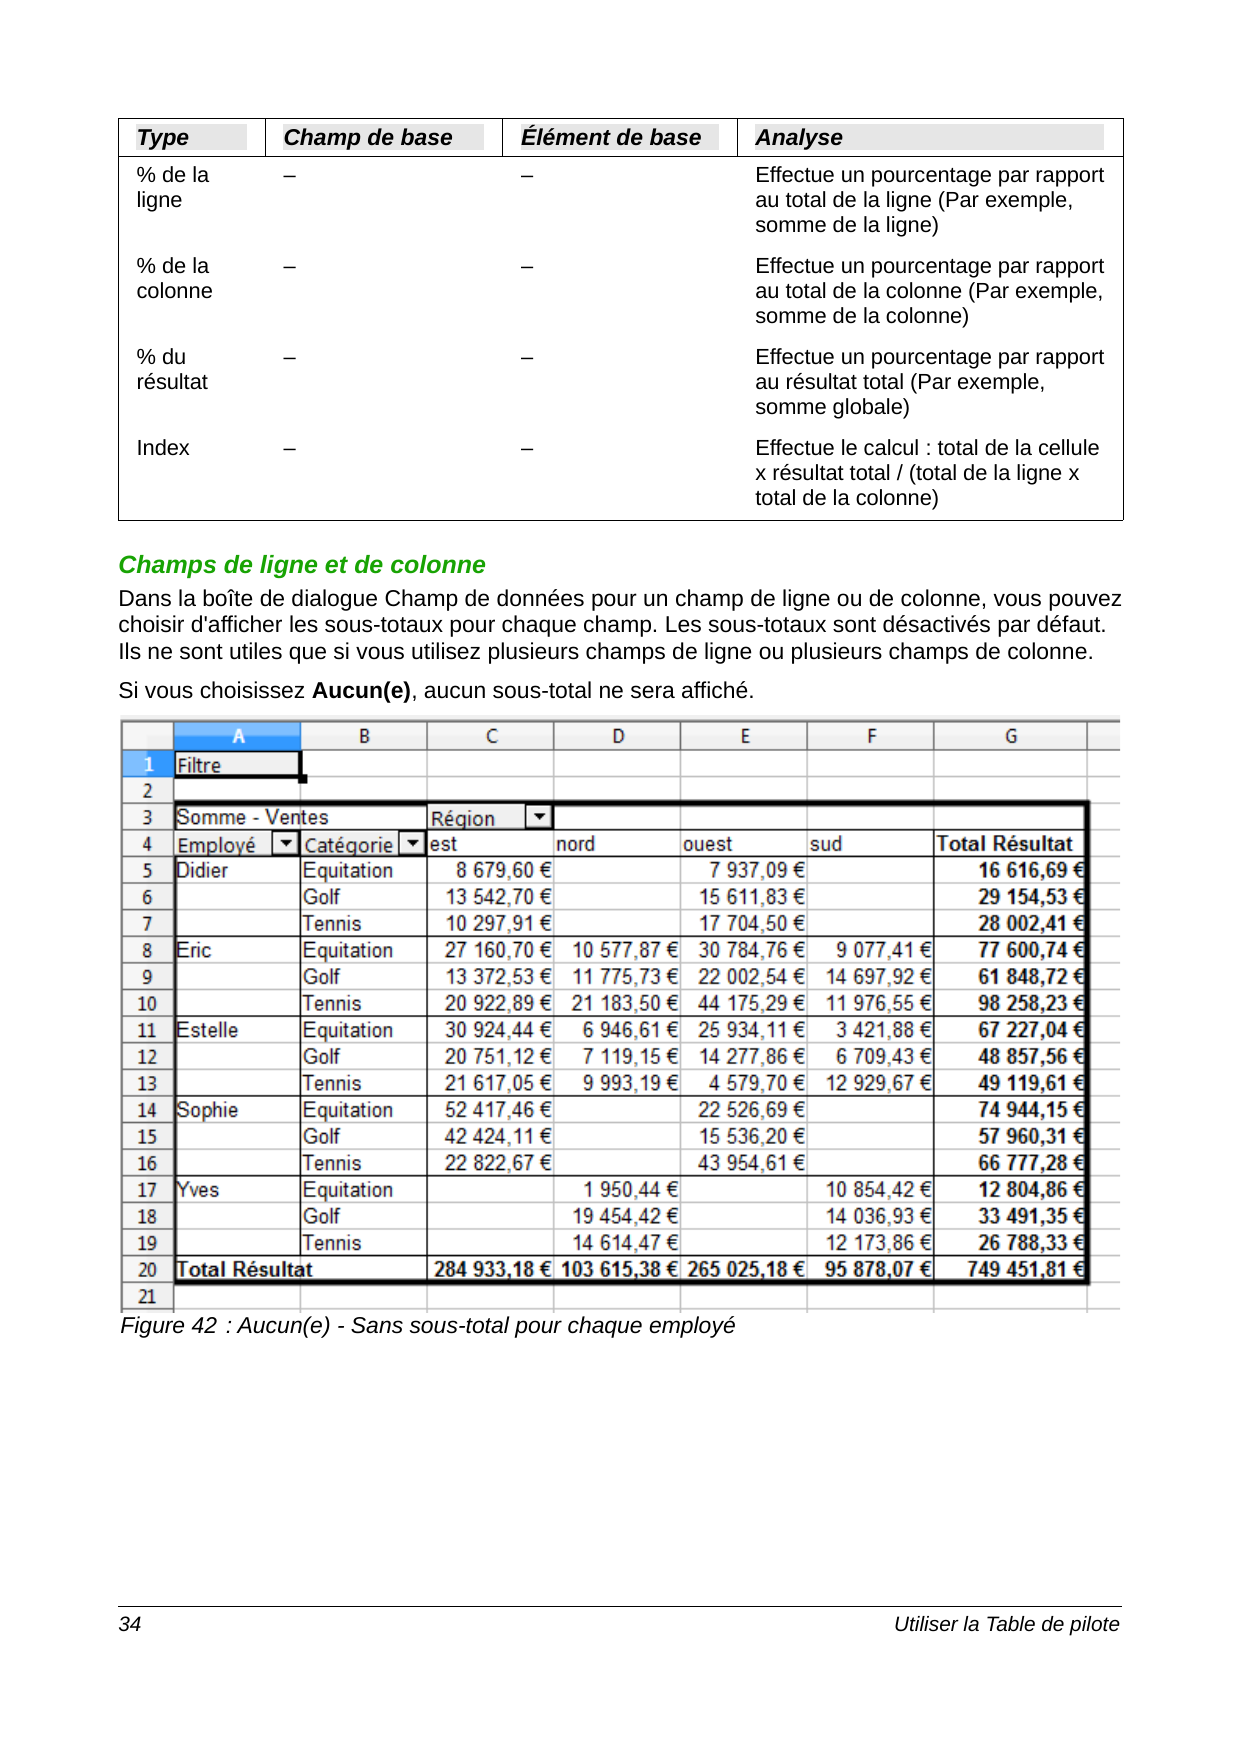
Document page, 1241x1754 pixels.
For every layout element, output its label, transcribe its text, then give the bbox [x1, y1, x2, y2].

table_cell – [503, 157, 737, 247]
table_cell – [265, 247, 502, 338]
table_cell – [503, 429, 737, 520]
table_header Analyse [738, 119, 1123, 156]
table_header Champ de base [266, 119, 502, 156]
table_cell – [503, 247, 737, 338]
subtitle Champs de ligne et de colonne [118, 550, 1122, 579]
table_cell % du résultat [119, 338, 265, 429]
text Si vous choisissez Aucun(e), aucun sous-total ne sera affiché. [118, 677, 1122, 703]
table_cell – [265, 157, 502, 247]
text Dans la boîte de dialogue Champ de données pour un champ de ligne ou de colonne, vous pouvez choisir d'afficher les sous-totaux pour chaque champ. Les sous-totaux sont désactivés par défaut. Ils ne sont utiles que si vous utilisez plusieurs champs de ligne ou plusieurs champs de colonne. [118, 585, 1122, 664]
picture [120, 715, 1121, 1313]
table_cell Index [119, 429, 265, 520]
table_cell Effectue un pourcentage par rapport au résultat total (Par exemple, somme globale) [737, 338, 1123, 429]
table_header Type [119, 119, 265, 156]
table_header Élément de base [503, 119, 737, 156]
table_cell % de la ligne [119, 157, 265, 247]
table_cell Effectue le calcul : total de la cellule x résultat total / (total de la ligne x total de la colonne) [737, 429, 1123, 520]
table_cell Effectue un pourcentage par rapport au total de la colonne (Par exemple, somme de la colonne) [737, 247, 1123, 338]
table_cell – [265, 338, 502, 429]
table_cell – [265, 429, 502, 520]
table_cell Effectue un pourcentage par rapport au total de la ligne (Par exemple, somme de la ligne) [737, 157, 1123, 247]
text Figure 42 : Aucun(e) - Sans sous-total pour chaque employé [120, 1313, 1120, 1339]
table_cell – [503, 338, 737, 429]
table_cell % de la colonne [119, 247, 265, 338]
